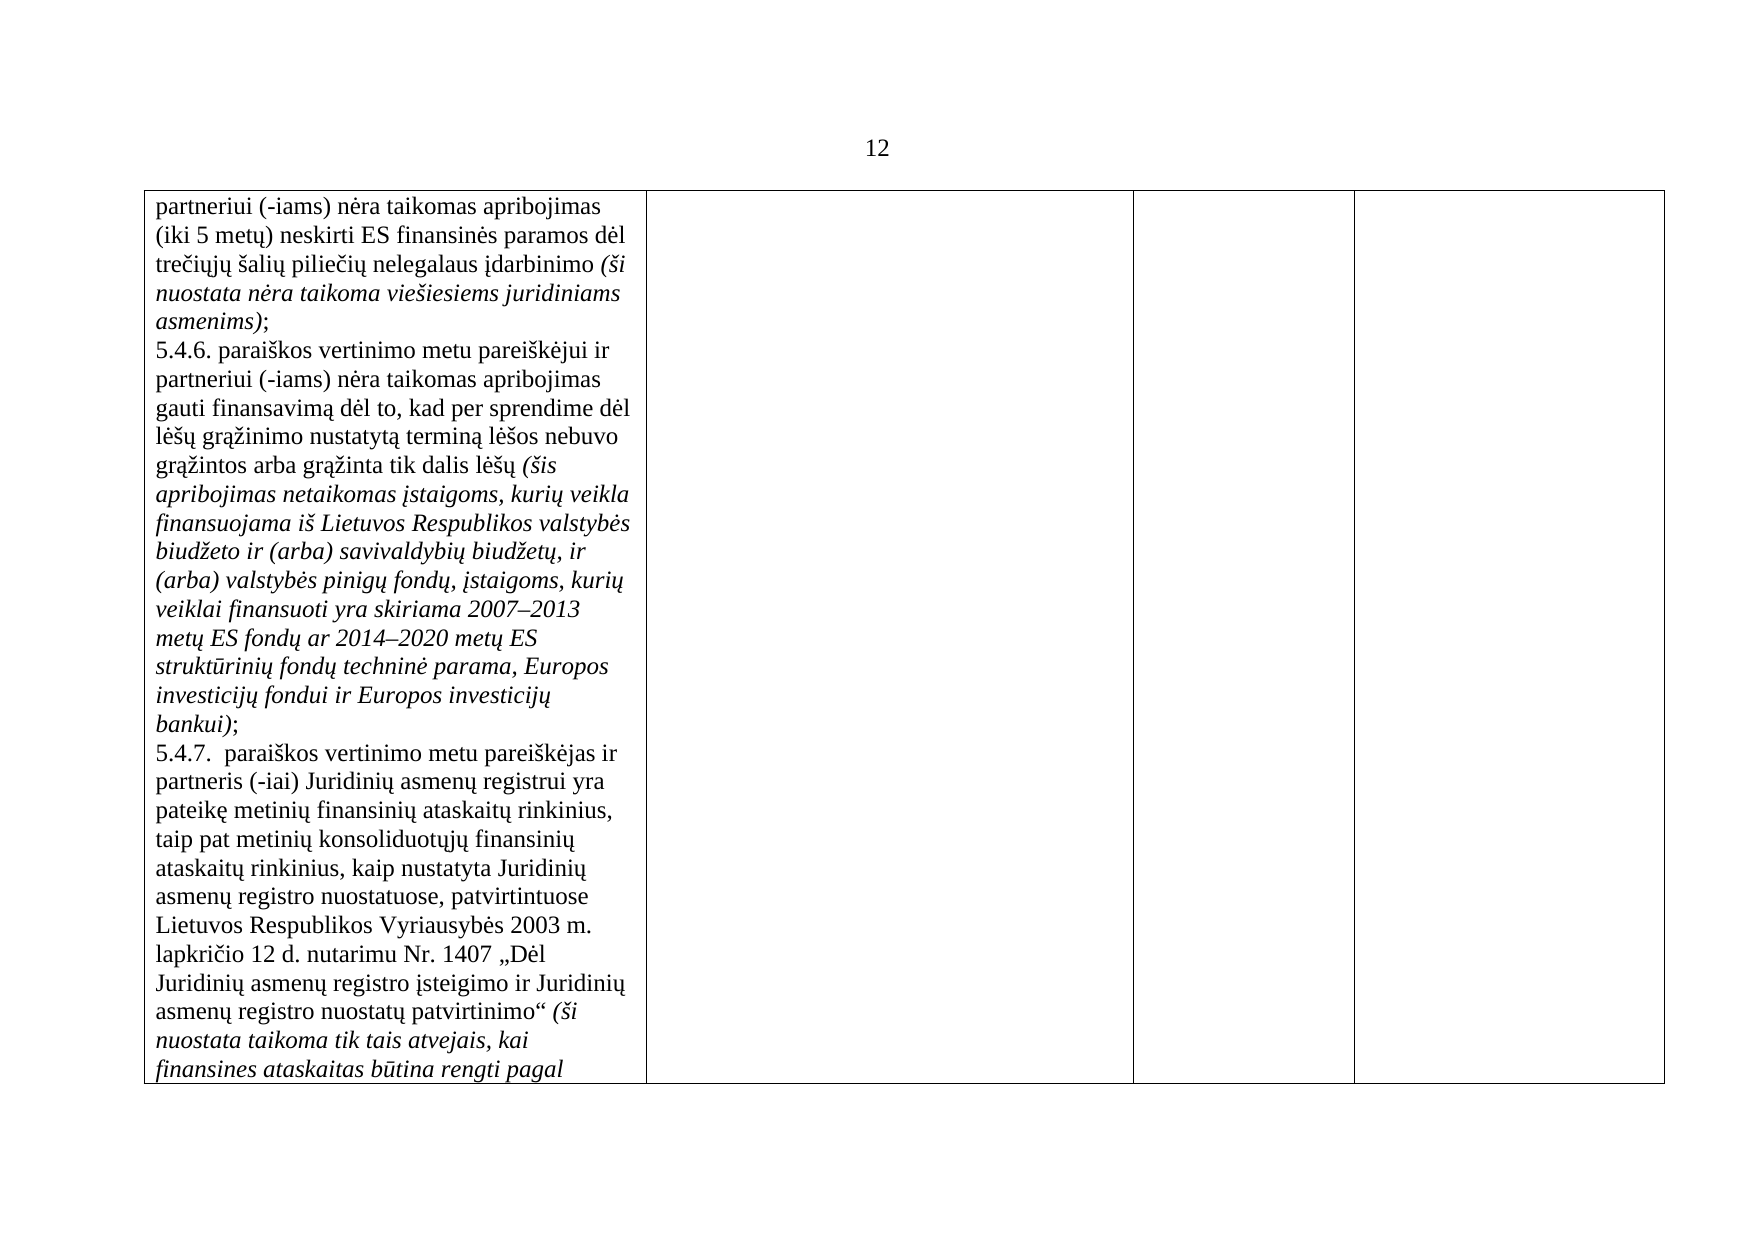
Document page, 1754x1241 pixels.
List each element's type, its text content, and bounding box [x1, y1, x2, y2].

table_cell [1134, 191, 1354, 1083]
table_cell partneriui (-iams) nėra taikomas apribojimas (iki 5 metų) neskirti ES finansinės paramos dėl trečiųjų šalių piliečių nelegalaus įdarbinimo (ši nuostata nėra taikoma viešiesiems juridiniams asmenims); 5.4.6. paraiškos vertinimo metu pareiškėjui ir partneriui (-iams) nėra taikomas apribojimas gauti finansavimą dėl to, kad per sprendime dėl lėšų grąžinimo nustatytą terminą lėšos nebuvo grąžintos arba grąžinta tik dalis lėšų (šis apribojimas netaikomas įstaigoms, kurių veikla finansuojama iš Lietuvos Respublikos valstybės biudžeto ir (arba) savivaldybių biudžetų, ir (arba) valstybės pinigų fondų, įstaigoms, kurių veiklai finansuoti yra skiriama 2007–2013 metų ES fondų ar 2014–2020 metų ES struktūrinių fondų techninė parama, Europos investicijų fondui ir Europos investicijų bankui); 5.4.7. paraiškos vertinimo metu pareiškėjas ir partneris (-iai) Juridinių asmenų registrui yra pateikę metinių finansinių ataskaitų rinkinius, taip pat metinių konsoliduotųjų finansinių ataskaitų rinkinius, kaip nustatyta Juridinių asmenų registro nuostatuose, patvirtintuose Lietuvos Respublikos Vyriausybės 2003 m. lapkričio 12 d. nutarimu Nr. 1407 „Dėl Juridinių asmenų registro įsteigimo ir Juridinių asmenų registro nuostatų patvirtinimo“ (ši nuostata taikoma tik tais atvejais, kai finansines ataskaitas būtina rengti pagal [145, 191, 646, 1083]
table_cell [647, 191, 1133, 1083]
table_cell [1355, 191, 1664, 1083]
